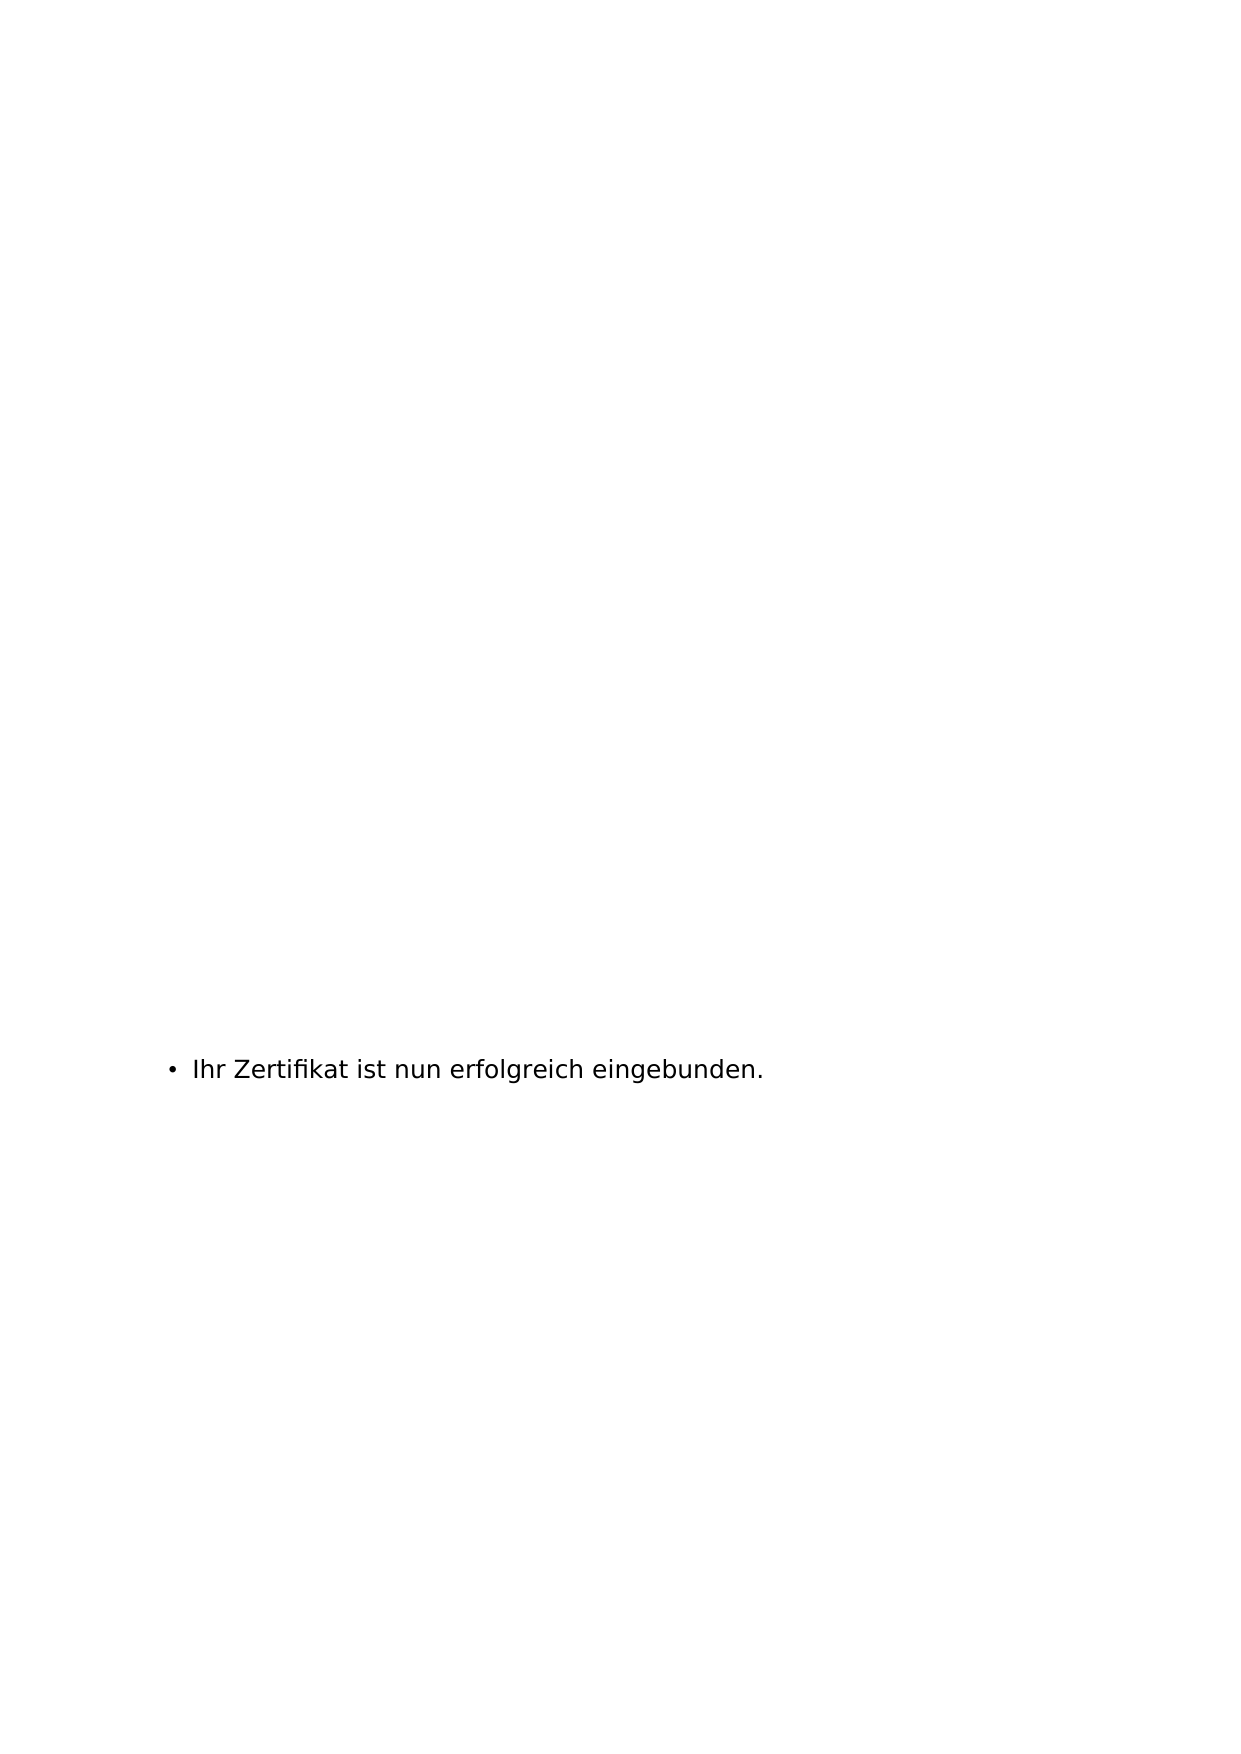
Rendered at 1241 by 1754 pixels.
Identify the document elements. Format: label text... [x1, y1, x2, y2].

list Ihr Zertifikat ist nun erfolgreich eingebunden. [177, 858, 1122, 1085]
